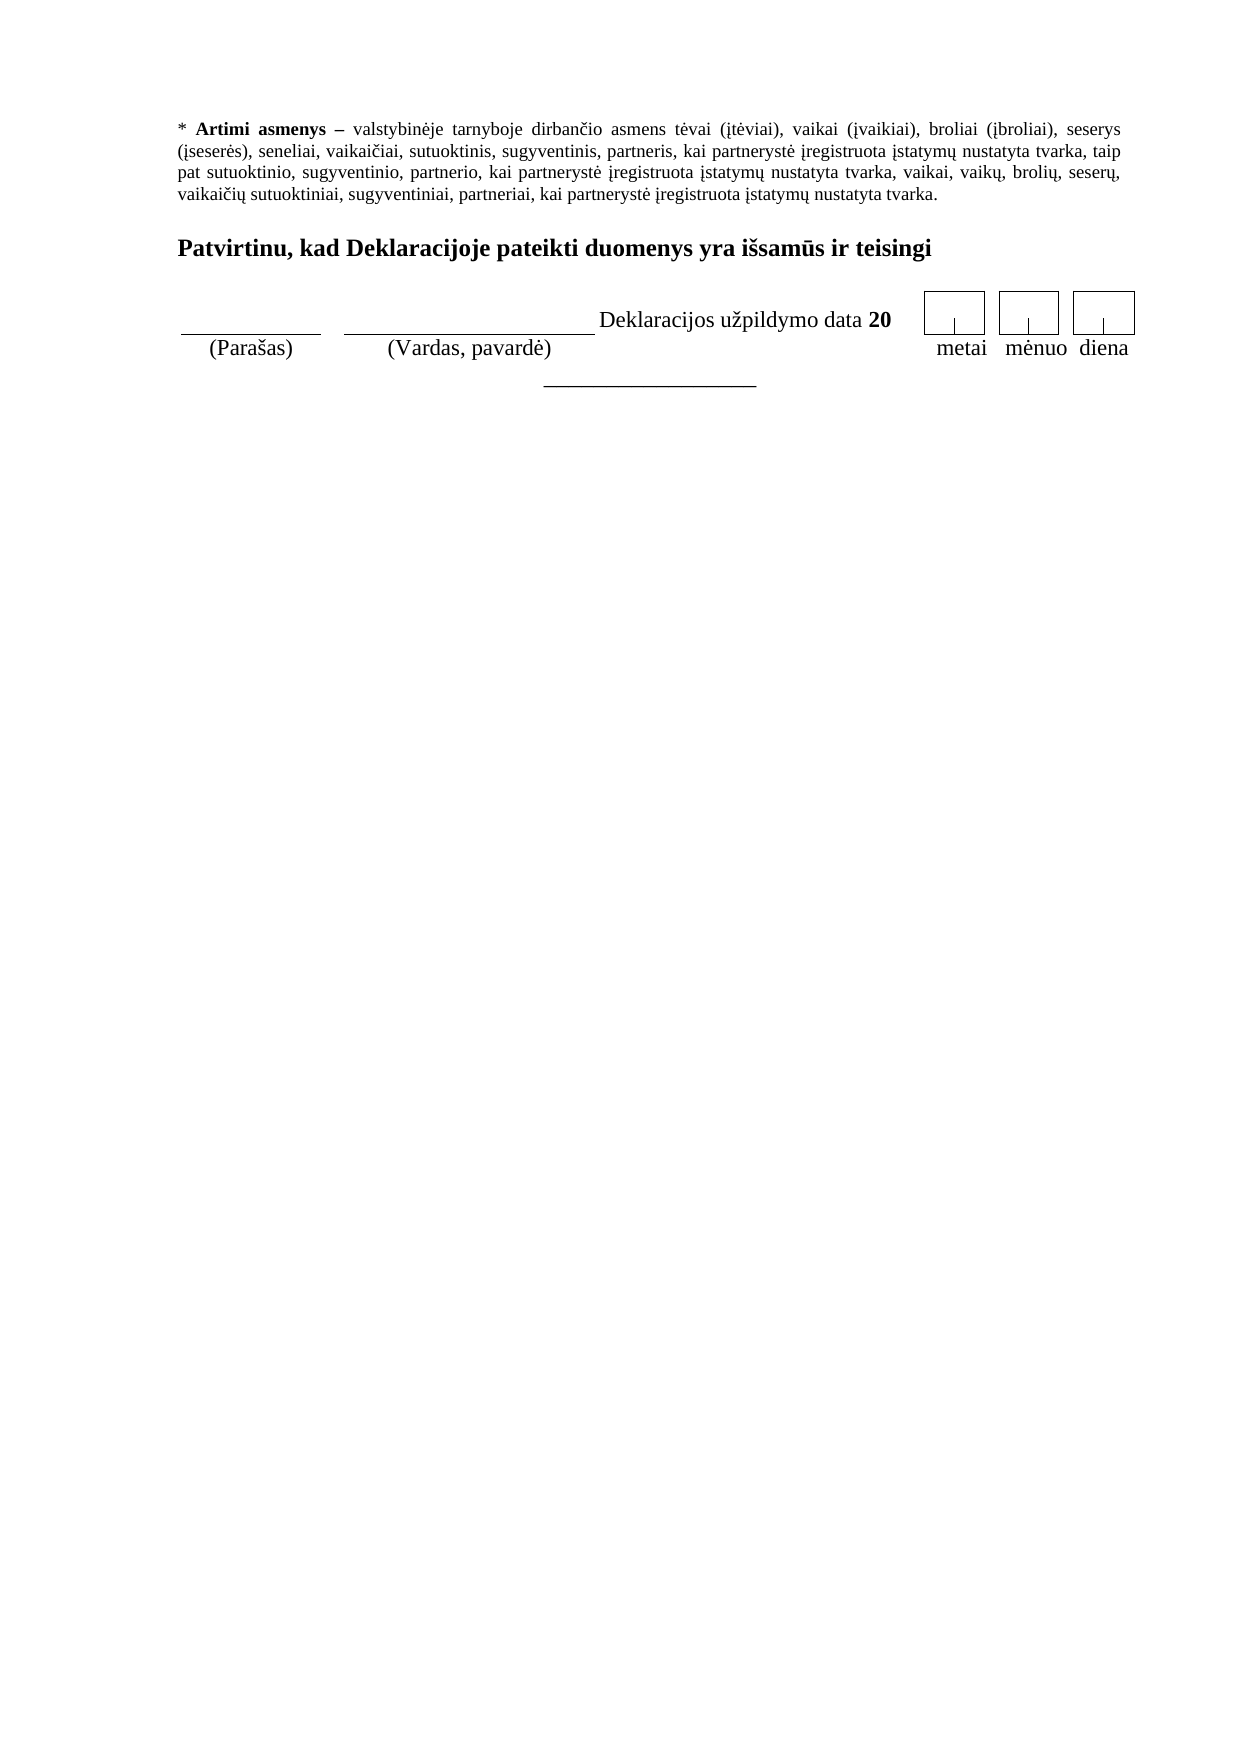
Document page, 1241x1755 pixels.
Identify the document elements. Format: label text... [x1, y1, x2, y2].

table_header Deklaracijos užpildymo data 20 [595, 291, 924, 333]
table_cell [1074, 318, 1103, 333]
table_header [925, 292, 954, 318]
table_cell (Parašas) [181, 335, 321, 361]
table_header [1074, 292, 1104, 318]
table_cell [595, 334, 924, 361]
table_cell [321, 334, 344, 361]
text _________________ [177, 361, 1122, 389]
table_cell (Vardas, pavardė) [344, 335, 595, 361]
text Patvirtinu, kad Deklaracijoje pateikti duomenys yra išsamūs ir teisingi [177, 233, 1122, 262]
table_header [1029, 292, 1058, 318]
table_header [181, 291, 321, 333]
table_header [321, 291, 344, 333]
text * Artimi asmenys – valstybinėje tarnyboje dirbančio asmens tėvai (įtėviai), vaikai (įvaikiai), broliai (įbroliai), seserys (įseserės), seneliai, vaikaičiai, sutuoktinis, sugyventinis, partneris, kai partnerystė įregistruota įstatymų nustatyta tvarka, taip pat sutuoktinio, sugyventinio, partnerio, kai partnerystė įregistruota įstatymų nustatyta tvarka, vaikai, vaikų, brolių, seserų, vaikaičių sutuoktiniai, sugyventiniai, partneriai, kai partnerystė įregistruota įstatymų nustatyta tvarka. [177, 118, 1122, 204]
table_cell [985, 318, 999, 333]
table_cell metai [924, 334, 999, 361]
table_cell [1104, 318, 1134, 333]
table_header [985, 291, 999, 318]
table_cell [1029, 318, 1058, 333]
table_cell [955, 318, 984, 333]
table_cell [1059, 318, 1073, 333]
table_cell [925, 318, 954, 333]
table_header [1059, 291, 1073, 318]
table_header [344, 291, 595, 333]
table_cell [1000, 318, 1028, 333]
table_cell mėnuo [999, 334, 1073, 361]
table_header [1000, 292, 1029, 318]
table_header [954, 292, 984, 318]
table_cell diena [1074, 335, 1134, 361]
table_header [1104, 292, 1134, 318]
